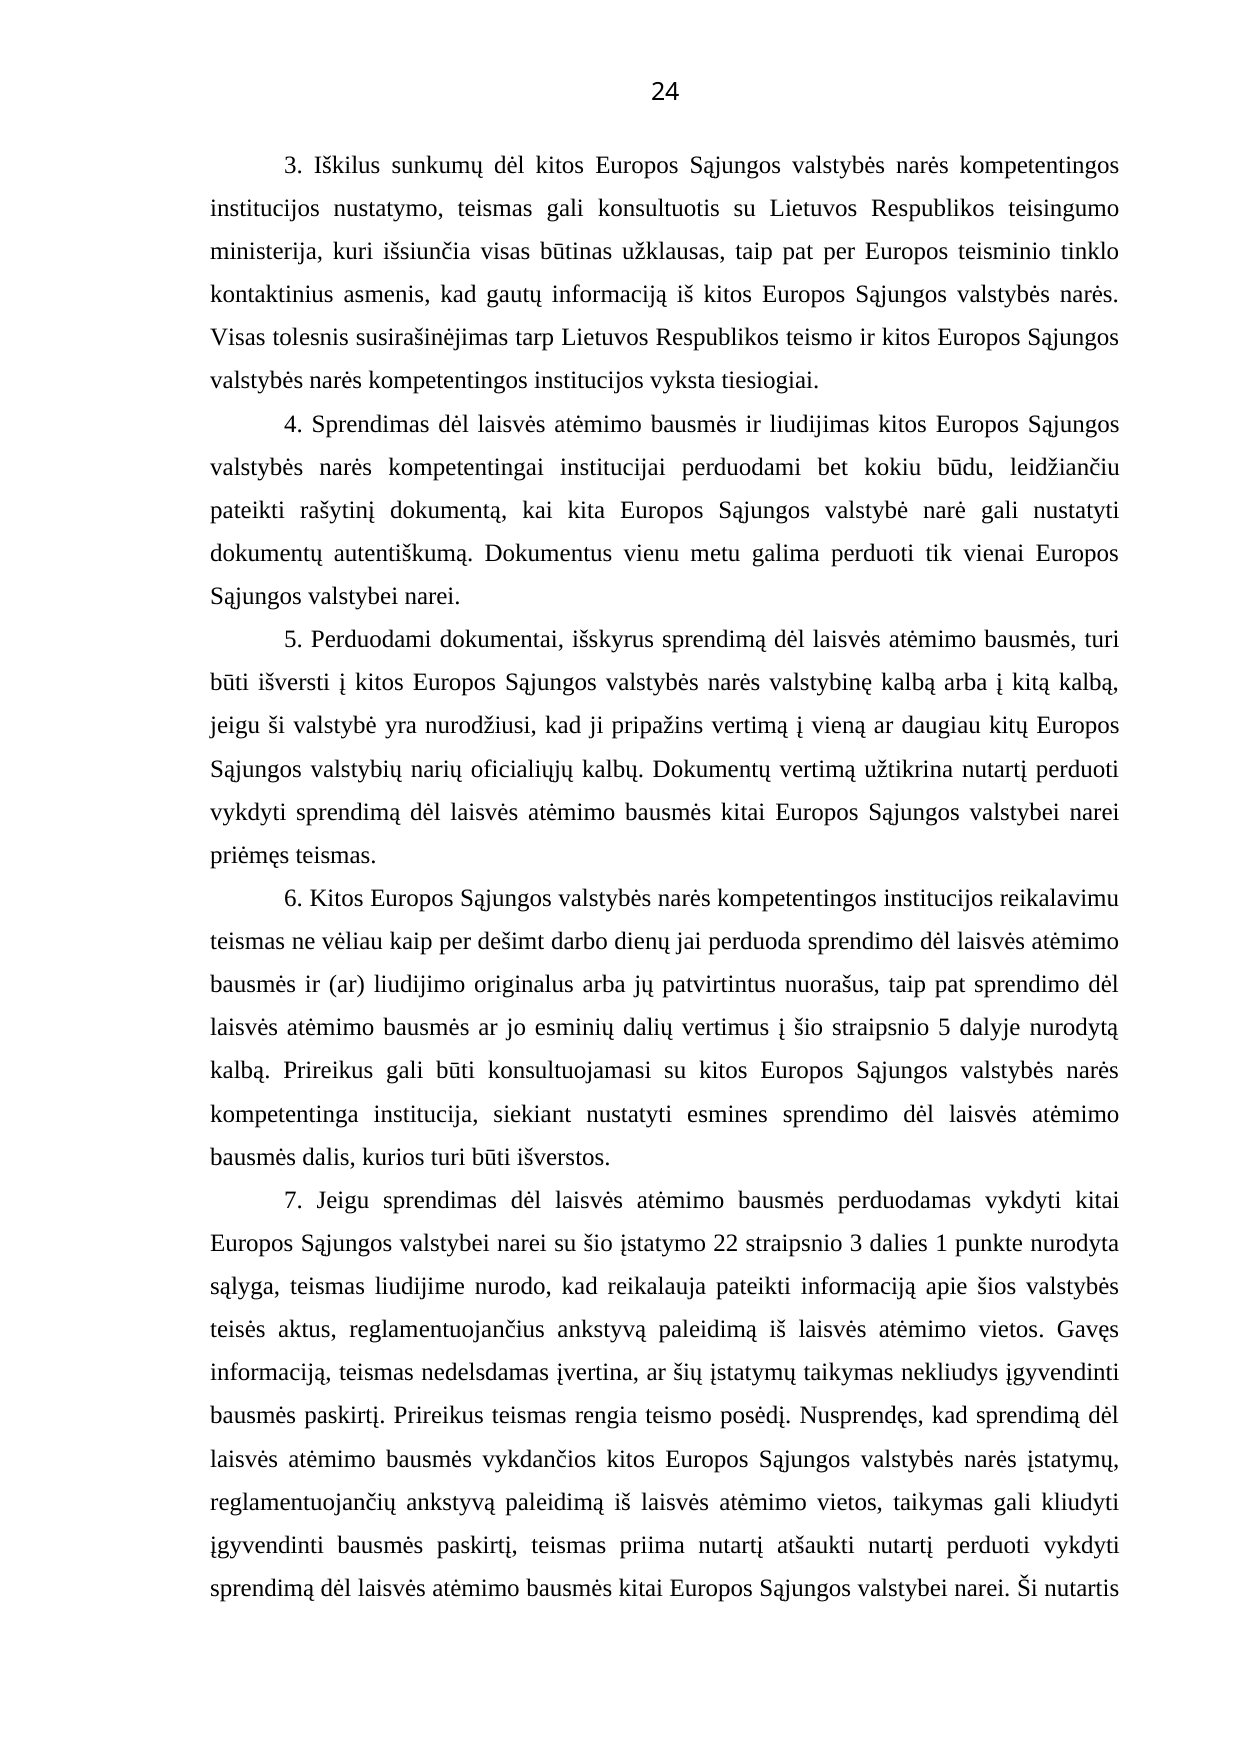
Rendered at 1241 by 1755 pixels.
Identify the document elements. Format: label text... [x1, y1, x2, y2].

text 3. Iškilus sunkumų dėl kitos Europos Sąjungos valstybės narės kompetentingos institucijos nustatymo, teismas gali konsultuotis su Lietuvos Respublikos teisingumo ministerija, kuri išsiunčia visas būtinas užklausas, taip pat per Europos teisminio tinklo kontaktinius asmenis, kad gautų informaciją iš kitos Europos Sąjungos valstybės narės. Visas tolesnis susirašinėjimas tarp Lietuvos Respublikos teismo ir kitos Europos Sąjungos valstybės narės kompetentingos institucijos vyksta tiesiogiai. [210, 150, 1120, 394]
text 4. Sprendimas dėl laisvės atėmimo bausmės ir liudijimas kitos Europos Sąjungos valstybės narės kompetentingai institucijai perduodami bet kokiu būdu, leidžiančiu pateikti rašytinį dokumentą, kai kita Europos Sąjungos valstybė narė gali nustatyti dokumentų autentiškumą. Dokumentus vienu metu galima perduoti tik vienai Europos Sąjungos valstybei narei. [210, 409, 1120, 610]
text 6. Kitos Europos Sąjungos valstybės narės kompetentingos institucijos reikalavimu teismas ne vėliau kaip per dešimt darbo dienų jai perduoda sprendimo dėl laisvės atėmimo bausmės ir (ar) liudijimo originalus arba jų patvirtintus nuorašus, taip pat sprendimo dėl laisvės atėmimo bausmės ar jo esminių dalių vertimus į šio straipsnio 5 dalyje nurodytą kalbą. Prireikus gali būti konsultuojamasi su kitos Europos Sąjungos valstybės narės kompetentinga institucija, siekiant nustatyti esmines sprendimo dėl laisvės atėmimo bausmės dalis, kurios turi būti išverstos. [210, 883, 1120, 1171]
text 5. Perduodami dokumentai, išskyrus sprendimą dėl laisvės atėmimo bausmės, turi būti išversti į kitos Europos Sąjungos valstybės narės valstybinę kalbą arba į kitą kalbą, jeigu ši valstybė yra nurodžiusi, kad ji pripažins vertimą į vieną ar daugiau kitų Europos Sąjungos valstybių narių oficialiųjų kalbų. Dokumentų vertimą užtikrina nutartį perduoti vykdyti sprendimą dėl laisvės atėmimo bausmės kitai Europos Sąjungos valstybei narei priėmęs teismas. [210, 624, 1120, 869]
text 7. Jeigu sprendimas dėl laisvės atėmimo bausmės perduodamas vykdyti kitai Europos Sąjungos valstybei narei su šio įstatymo 22 straipsnio 3 dalies 1 punkte nurodyta sąlyga, teismas liudijime nurodo, kad reikalauja pateikti informaciją apie šios valstybės teisės aktus, reglamentuojančius ankstyvą paleidimą iš laisvės atėmimo vietos. Gavęs informaciją, teismas nedelsdamas įvertina, ar šių įstatymų taikymas nekliudys įgyvendinti bausmės paskirtį. Prireikus teismas rengia teismo posėdį. Nusprendęs, kad sprendimą dėl laisvės atėmimo bausmės vykdančios kitos Europos Sąjungos valstybės narės įstatymų, reglamentuojančių ankstyvą paleidimą iš laisvės atėmimo vietos, taikymas gali kliudyti įgyvendinti bausmės paskirtį, teismas priima nutartį atšaukti nutartį perduoti vykdyti sprendimą dėl laisvės atėmimo bausmės kitai Europos Sąjungos valstybei narei. Ši nutartis [210, 1185, 1120, 1602]
